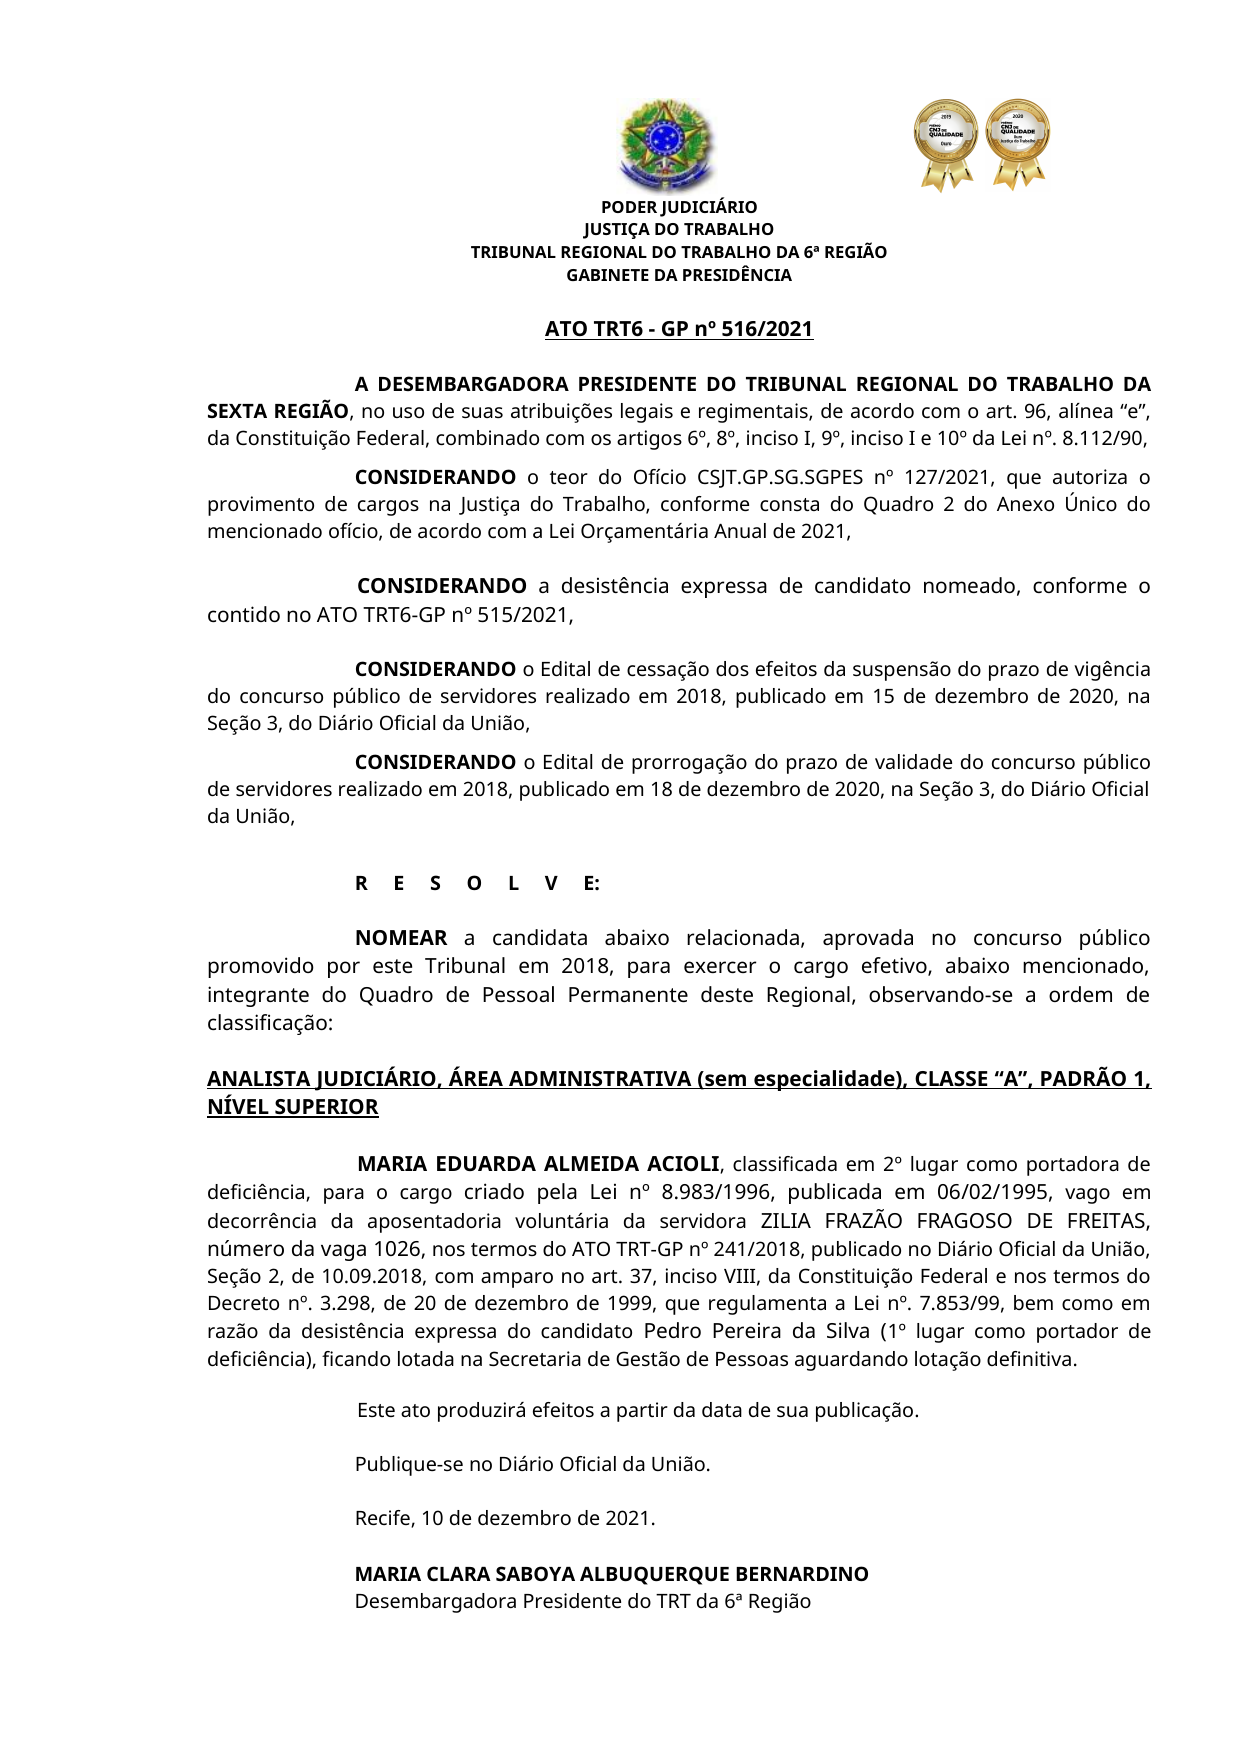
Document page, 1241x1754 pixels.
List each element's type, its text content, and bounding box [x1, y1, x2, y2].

text CONSIDERANDO a desistência expressa de candidato nomeado, conforme o contido no ATO TRT6-GP nº 515/2021, [207, 571, 1152, 628]
text CONSIDERANDO o Edital de prorrogação do prazo de validade do concurso público de servidores realizado em 2018, publicado em 18 de dezembro de 2020, na Seção 3, do Diário Oficial da União, [207, 748, 1152, 829]
text NOMEAR a candidata abaixo relacionada, aprovada no concurso público promovido por este Tribunal em 2018, para exercer o cargo efetivo, abaixo mencionado, integrante do Quadro de Pessoal Permanente deste Regional, observando-se a ordem de classificação: [207, 923, 1152, 1037]
text Publique-se no Diário Oficial da União. [207, 1450, 1152, 1477]
text Desembargadora Presidente do TRT da 6ª Região [281, 1587, 1152, 1614]
text CONSIDERANDO o teor do Ofício CSJT.GP.SG.SGPES nº 127/2021, que autoriza o provimento de cargos na Justiça do Trabalho, conforme consta do Quadro 2 do Anexo Único do mencionado ofício, de acordo com a Lei Orçamentária Anual de 2021, [207, 463, 1152, 544]
text CONSIDERANDO o Edital de cessação dos efeitos da suspensão do prazo de vigência do concurso público de servidores realizado em 2018, publicado em 15 de dezembro de 2020, na Seção 3, do Diário Oficial da União, [207, 655, 1152, 736]
text MARIA EDUARDA ALMEIDA ACIOLI, classificada em 2º lugar como portadora de deficiência, para o cargo criado pela Lei nº 8.983/1996, publicada em 06/02/1995, vago em decorrência da aposentadoria voluntária da servidora ZILIA FRAZÃO FRAGOSO DE FREITAS, número da vaga 1026, nos termos do ATO TRT-GP nº 241/2018, publicado no Diário Oficial da União, Seção 2, de 10.09.2018, com amparo no art. 37, inciso VIII, da Constituição Federal e nos termos do Decreto nº. 3.298, de 20 de dezembro de 1999, que regulamenta a Lei nº. 7.853/99, bem como em razão da desistência expressa do candidato Pedro Pereira da Silva (1º lugar como portador de deficiência), ficando lotada na Secretaria de Gestão de Pessoas aguardando lotação definitiva. [207, 1149, 1152, 1372]
text ANALISTA JUDICIÁRIO, ÁREA ADMINISTRATIVA (sem especialidade), CLASSE “A”, PADRÃO 1, [207, 1064, 1152, 1088]
text NÍVEL SUPERIOR [207, 1089, 1152, 1121]
text Este ato produzirá efeitos a partir da data de sua publicação. [207, 1396, 1152, 1423]
text MARIA CLARA SABOYA ALBUQUERQUE BERNARDINO [280, 1560, 1152, 1587]
text A DESEMBARGADORA PRESIDENTE DO TRIBUNAL REGIONAL DO TRABALHO DA SEXTA REGIÃO, no uso de suas atribuições legais e regimentais, de acordo com o art. 96, alínea “e”, da Constituição Federal, combinado com os artigos 6º, 8º, inciso I, 9º, inciso I e 10º da Lei nº. 8.112/90, [207, 370, 1152, 451]
text Recife, 10 de dezembro de 2021. [207, 1504, 1152, 1531]
text ATO TRT6 - GP nº 516/2021 [207, 314, 1152, 343]
text R E S O L V E: [207, 869, 1152, 896]
